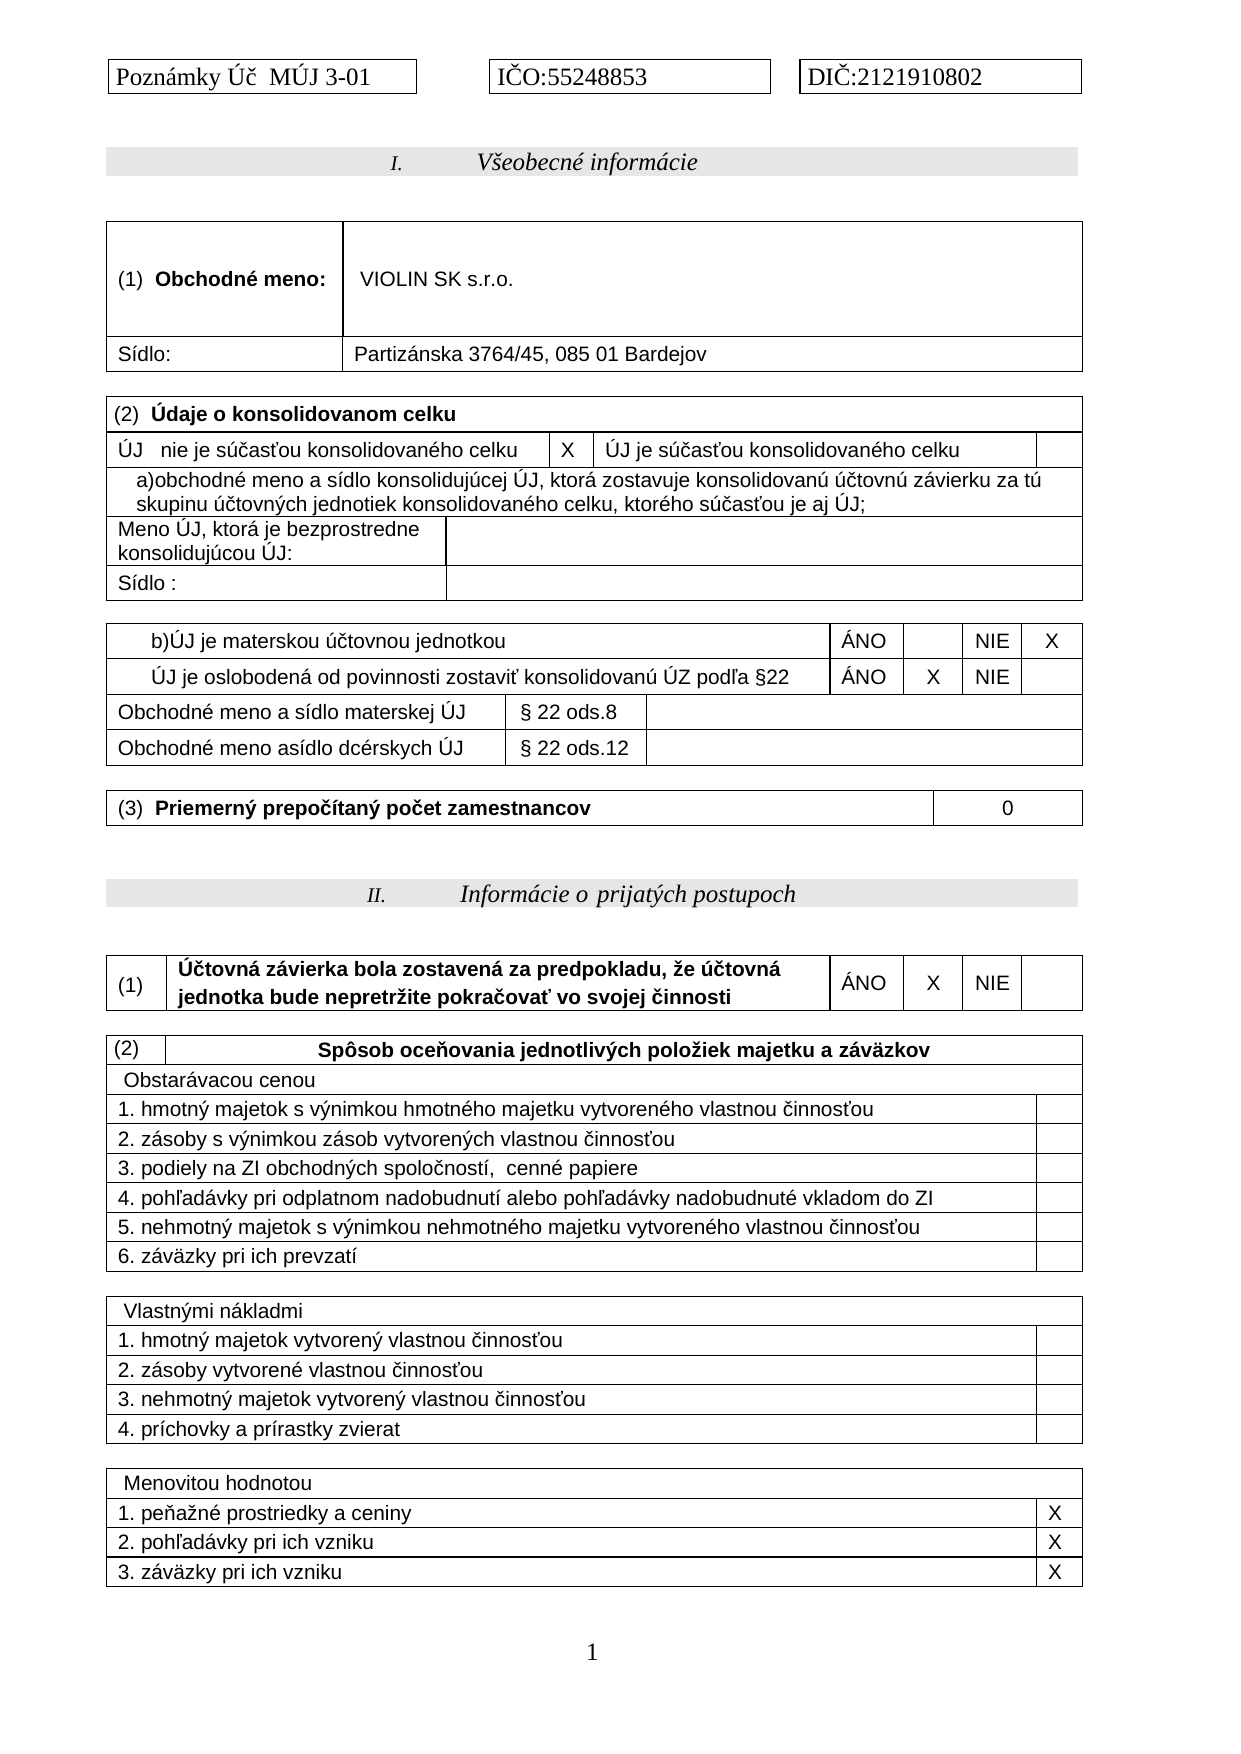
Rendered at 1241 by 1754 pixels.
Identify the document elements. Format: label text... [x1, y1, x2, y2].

table_cell X [550, 433, 593, 467]
table_header NIE [963, 956, 1021, 1010]
table_header [107, 1036, 165, 1064]
table_cell [1037, 433, 1082, 467]
table_cell 3. záväzky pri ich vzniku [107, 1558, 1036, 1586]
table_cell [447, 566, 1082, 600]
table_cell 1. hmotný majetok s výnimkou hmotného majetku vytvoreného vlastnou činnosťou [107, 1095, 1036, 1123]
table_header Obchodné meno: [107, 222, 342, 336]
table_header ÁNO [831, 956, 903, 1010]
table_cell 1. hmotný majetok vytvorený vlastnou činnosťou [107, 1326, 1036, 1354]
table_cell X [1037, 1499, 1082, 1527]
table_header [904, 624, 962, 658]
table_header X [1022, 624, 1082, 658]
table_cell 1. peňažné prostriedky a ceniny [107, 1499, 1036, 1527]
table_cell [1037, 1154, 1082, 1182]
table_header Spôsob oceňovania jednotlivých položiek majetku a záväzkov [166, 1036, 1082, 1064]
table_cell [1037, 1242, 1082, 1271]
table_cell Partizánska 3764/45, 085 01 Bardejov [343, 337, 1082, 371]
table_cell 5. nehmotný majetok s výnimkou nehmotného majetku vytvoreného vlastnou činnosťou [107, 1213, 1036, 1241]
table_cell 4. pohľadávky pri odplatnom nadobudnutí alebo pohľadávky nadobudnuté vkladom do ZI [107, 1183, 1036, 1212]
table_cell [447, 517, 1082, 565]
table_cell 2. zásoby s výnimkou zásob vytvorených vlastnou činnosťou [107, 1124, 1036, 1153]
list Všeobecné informácie [106, 147, 1078, 176]
table_cell Obstarávacou cenou [107, 1065, 1082, 1094]
table_cell [1037, 1326, 1082, 1354]
table_cell Sídlo: [107, 337, 342, 371]
table_header Priemerný prepočítaný počet zamestnancov [107, 791, 933, 825]
table_header Vlastnými nákladmi [107, 1297, 1082, 1325]
table_cell [647, 695, 1082, 729]
table_header [107, 956, 166, 1010]
table_header Údaje o konsolidovanom celku [107, 397, 1082, 431]
table_cell Obchodné meno a sídlo materskej ÚJ [107, 695, 505, 729]
table_header X [904, 956, 962, 1010]
table_cell Sídlo : [107, 566, 446, 600]
table_cell X [1037, 1528, 1082, 1556]
table_cell 2. pohľadávky pri ich vzniku [107, 1528, 1036, 1556]
table_cell [1022, 659, 1082, 694]
table_header 0 [934, 791, 1082, 825]
table_cell 3. podiely na ZI obchodných spoločností, cenné papiere [107, 1154, 1036, 1182]
table_header Menovitou hodnotou [107, 1469, 1082, 1497]
table_cell [1037, 1183, 1082, 1212]
table_cell ÚJ je súčasťou konsolidovaného celku [594, 433, 1036, 467]
table_cell 4. príchovky a prírastky zvierat [107, 1415, 1036, 1443]
table_cell [1037, 1356, 1082, 1384]
table_cell [647, 730, 1082, 764]
table_cell [1037, 1124, 1082, 1153]
table_header ÁNO [831, 624, 903, 658]
table_header [1022, 956, 1082, 1010]
table_header NIE [963, 624, 1021, 658]
table_cell Obchodné meno asídlo dcérskych ÚJ [107, 730, 505, 764]
table_cell [1037, 1385, 1082, 1413]
table_cell § 22 ods.12 [506, 730, 646, 764]
table_cell Meno ÚJ, ktorá je bezprostredne konsolidujúcou ÚJ: [107, 517, 445, 565]
table_cell [1037, 1213, 1082, 1241]
table_cell a)obchodné meno a sídlo konsolidujúcej ÚJ, ktorá zostavuje konsolidovanú účtovnú závierku za tú skupinu účtovných jednotiek konsolidovaného celku, ktorého súčasťou je aj ÚJ; [107, 468, 1082, 516]
table_cell 3. nehmotný majetok vytvorený vlastnou činnosťou [107, 1385, 1036, 1413]
table_header VIOLIN SK s.r.o. [344, 222, 1082, 336]
table_header Účtovná závierka bola zostavená za predpokladu, že účtovná jednotka bude nepretržite pokračovať vo svojej činnosti [167, 956, 829, 1010]
table_cell X [1037, 1558, 1082, 1586]
table_cell ÚJ nie je súčasťou konsolidovaného celku [107, 433, 549, 467]
list Informácie o prijatých postupoch [106, 879, 1078, 907]
table_cell NIE [963, 659, 1021, 694]
table_cell [1037, 1095, 1082, 1123]
table_header b)ÚJ je materskou účtovnou jednotkou [107, 624, 829, 658]
table_cell ÚJ je oslobodená od povinnosti zostaviť konsolidovanú ÚZ podľa §22 [107, 659, 829, 694]
table_cell 6. záväzky pri ich prevzatí [107, 1242, 1036, 1271]
table_cell ÁNO [831, 659, 903, 694]
table_cell X [904, 659, 962, 694]
table_cell [1037, 1415, 1082, 1443]
table_cell § 22 ods.8 [506, 695, 646, 729]
table_cell 2. zásoby vytvorené vlastnou činnosťou [107, 1356, 1036, 1384]
